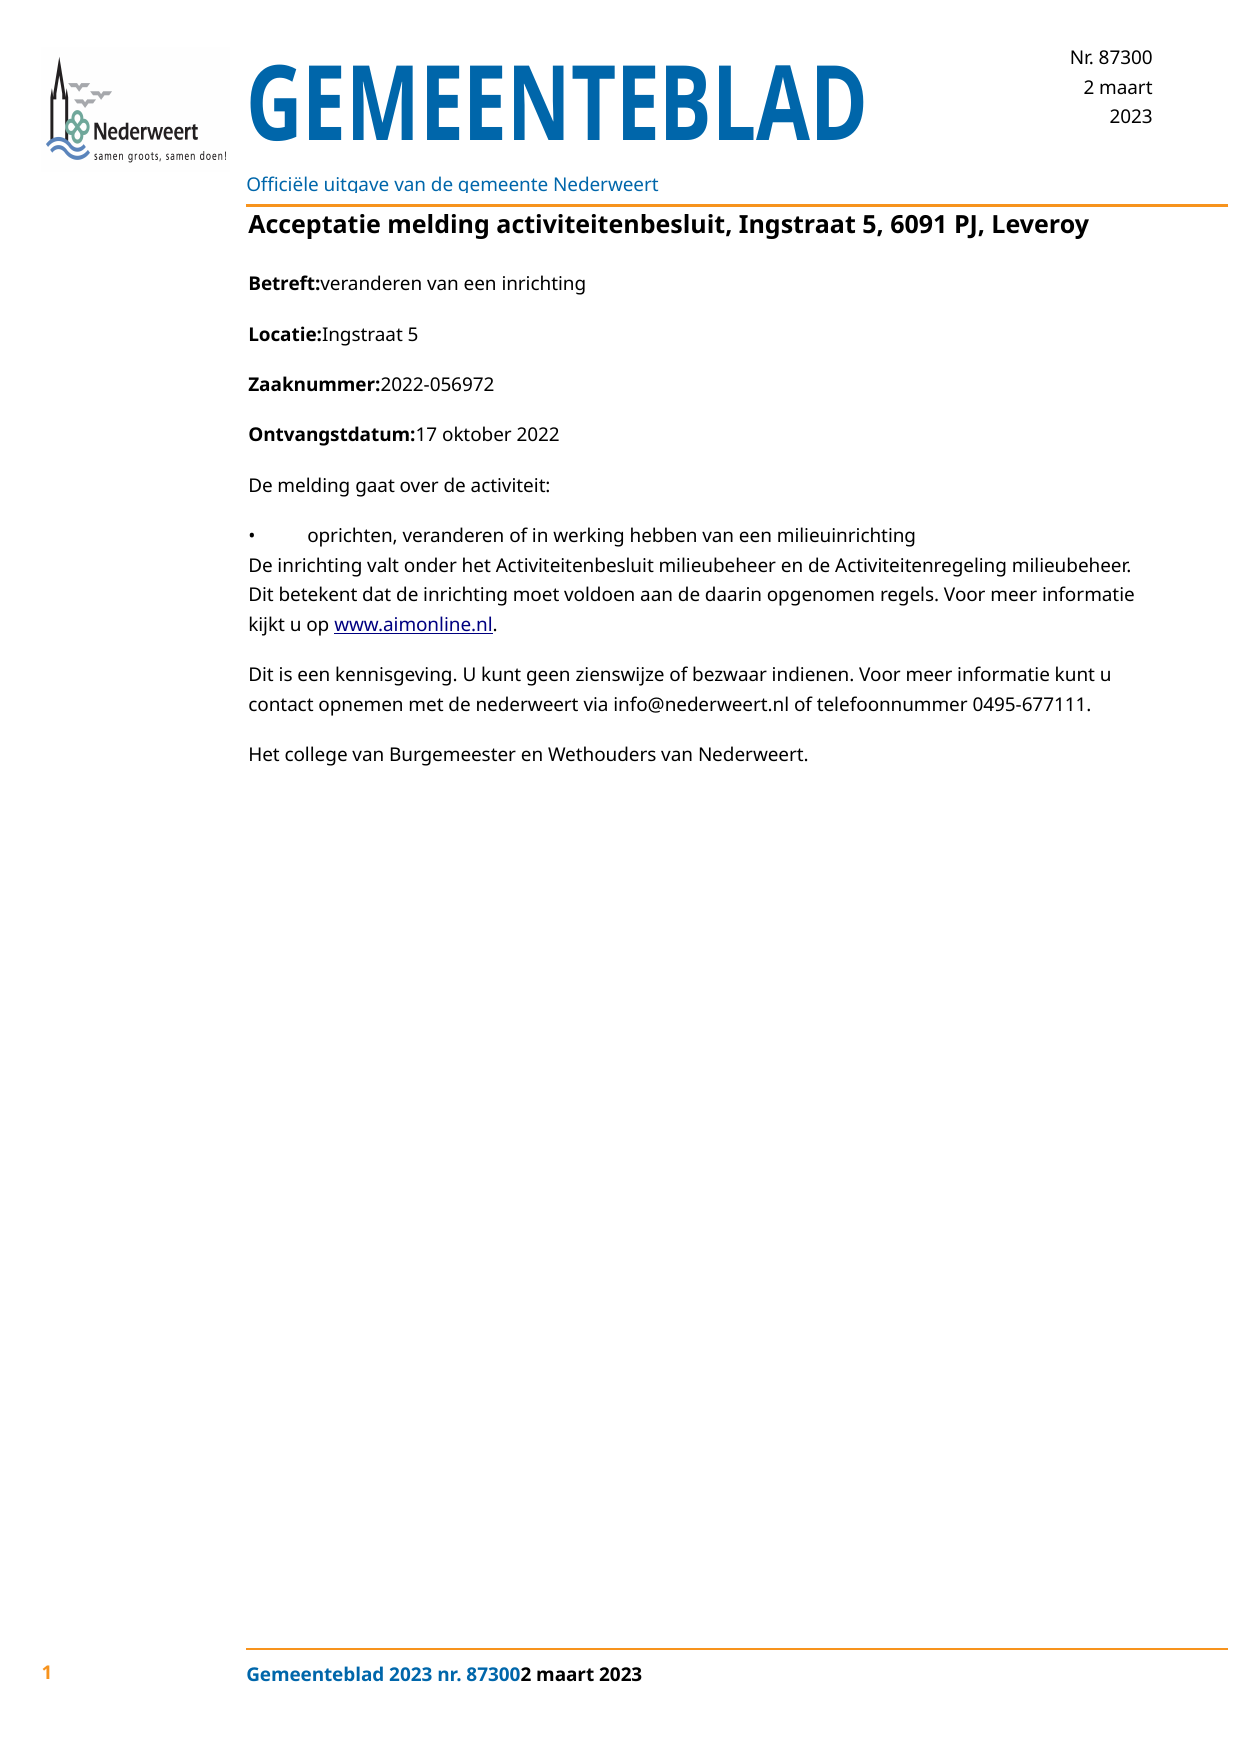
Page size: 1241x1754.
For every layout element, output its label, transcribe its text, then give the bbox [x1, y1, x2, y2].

text De inrichting valt onder het Activiteitenbesluit milieubeheer en de Activiteitenregeling milieubeheer. Dit betekent dat de inrichting moet voldoen aan de daarin opgenomen regels. Voor meer informatie kijkt u op www.aimonline.nl. [248, 552, 1152, 637]
list oprichten, veranderen of in werking hebben van een milieuinrichting [248, 522, 1152, 548]
text Dit is een kennisgeving. U kunt geen zienswijze of bezwaar indienen. Voor meer informatie kunt u contact opnemen met de nederweert via info@nederweert.nl of telefoonnummer 0495-677111. [248, 662, 1152, 717]
text Ontvangstdatum:17 oktober 2022 [248, 422, 1152, 447]
text Locatie:Ingstraat 5 [248, 321, 1152, 346]
text De melding gaat over de activiteit: [248, 472, 1152, 498]
picture [41, 47, 231, 172]
text Zaaknummer:2022-056972 [248, 371, 1152, 397]
text Betreft:veranderen van een inrichting [248, 270, 1152, 296]
text Het college van Burgemeester en Wethouders van Nederweert. [248, 742, 1152, 767]
text Acceptatie melding activiteitenbesluit, Ingstraat 5, 6091 PJ, Leveroy [248, 207, 1152, 241]
